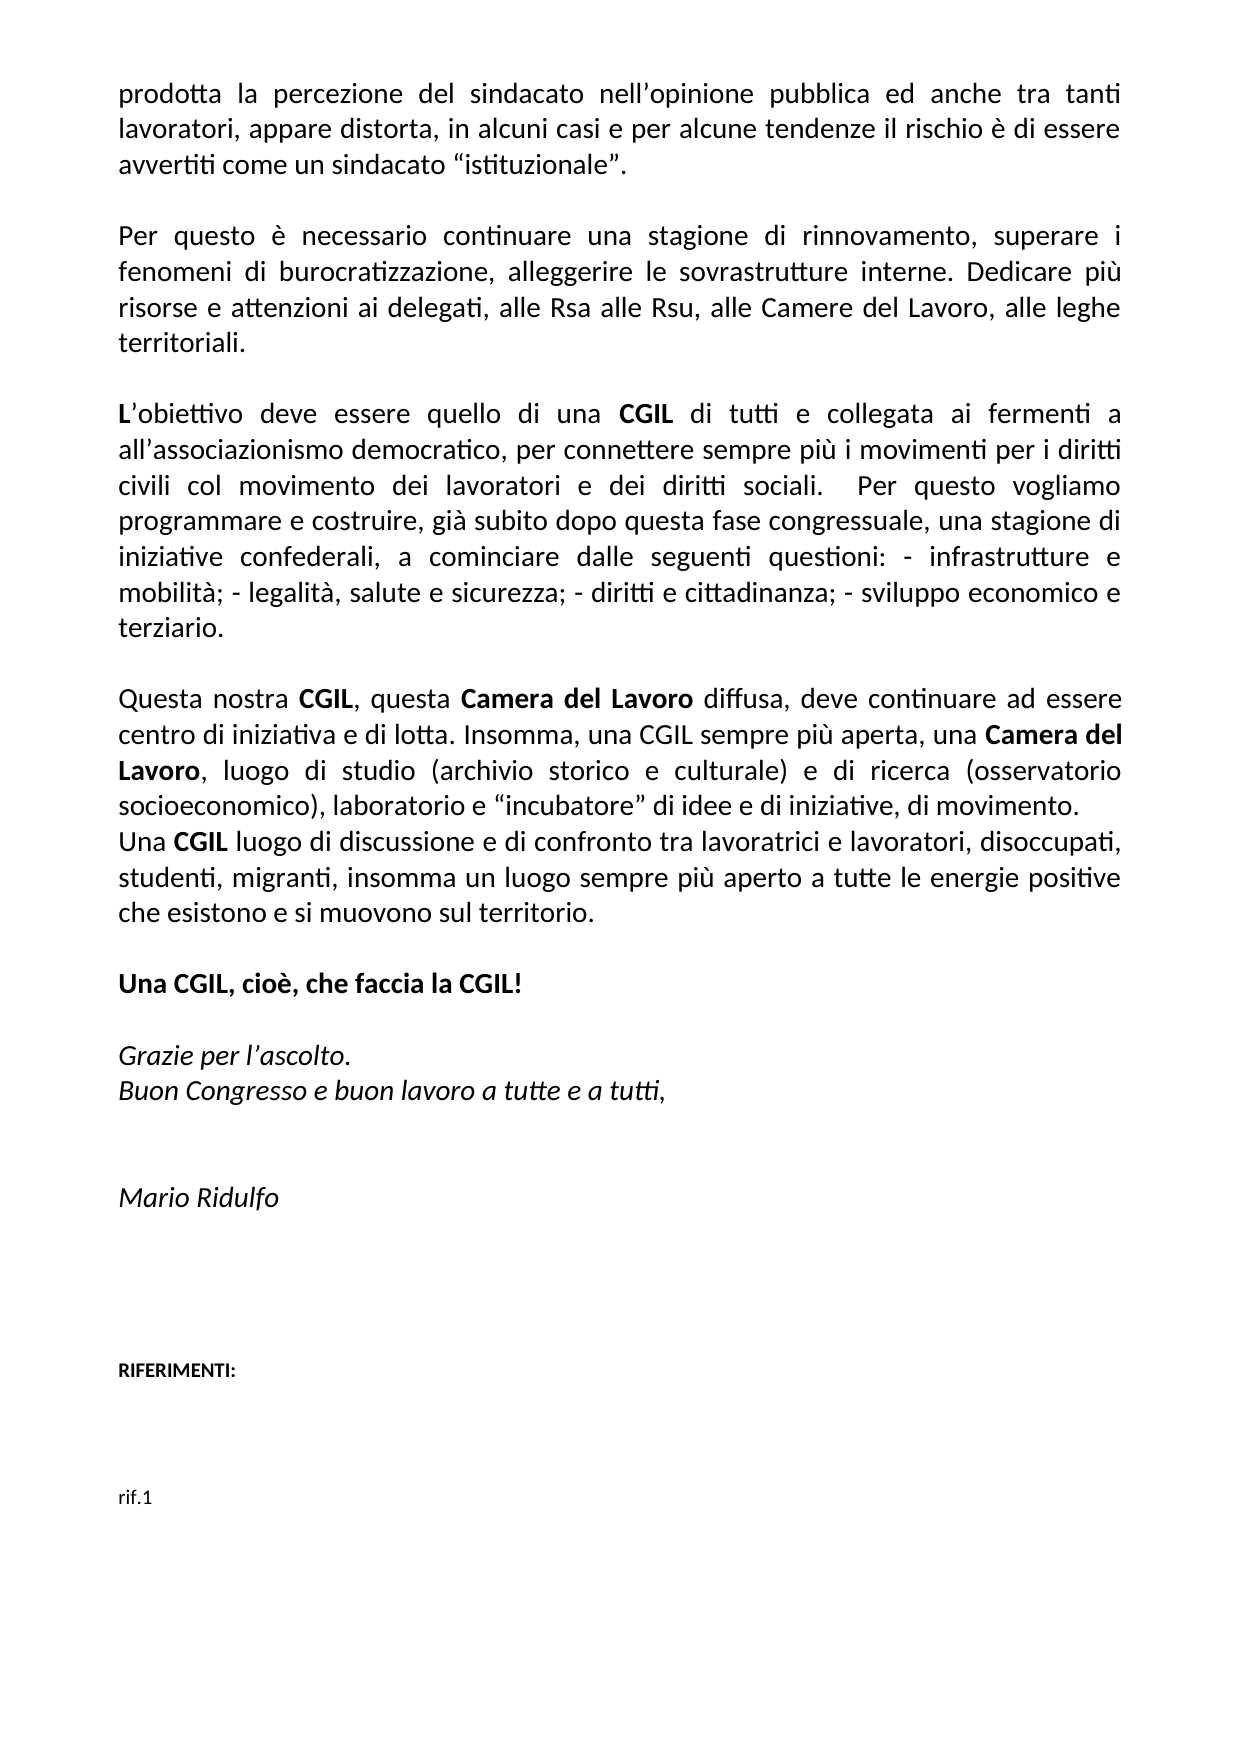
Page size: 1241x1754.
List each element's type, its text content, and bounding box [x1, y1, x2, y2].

text RIFERIMENTI: [118, 1357, 1123, 1383]
text Una CGIL luogo di discussione e di confronto tra lavoratrici e lavoratori, disoccupati, studenti, migranti, insomma un luogo sempre più aperto a tutte le energie positive che esistono e si muovono sul territorio. [118, 823, 1123, 930]
text rif.1 [118, 1484, 1123, 1510]
text Una CGIL, cioè, che faccia la CGIL! [118, 966, 1123, 1001]
text Questa nostra CGIL, questa Camera del Lavoro diffusa, deve continuare ad essere centro di iniziativa e di lotta. Insomma, una CGIL sempre più aperta, una Camera del Lavoro, luogo di studio (archivio storico e culturale) e di ricerca (osservatorio socioeconomico), laboratorio e “incubatore” di idee e di iniziative, di movimento. [118, 681, 1123, 823]
text L’obiettivo deve essere quello di una CGIL di tutti e collegata ai fermenti a all’associazionismo democratico, per connettere sempre più i movimenti per i diritti civili col movimento dei lavoratori e dei diritti sociali. Per questo vogliamo programmare e costruire, già subito dopo questa fase congressuale, una stagione di iniziative confederali, a cominciare dalle seguenti questioni: - infrastrutture e mobilità; - legalità, salute e sicurezza; - diritti e cittadinanza; - sviluppo economico e terziario. [118, 396, 1123, 645]
text Buon Congresso e buon lavoro a tutte e a tutti, [118, 1072, 1123, 1108]
text prodotta la percezione del sindacato nell’opinione pubblica ed anche tra tanti lavoratori, appare distorta, in alcuni casi e per alcune tendenze il rischio è di essere avvertiti come un sindacato “istituzionale”. [118, 75, 1123, 182]
text Per questo è necessario continuare una stagione di rinnovamento, superare i fenomeni di burocratizzazione, alleggerire le sovrastrutture interne. Dedicare più risorse e attenzioni ai delegati, alle Rsa alle Rsu, alle Camere del Lavoro, alle leghe territoriali. [118, 217, 1123, 360]
text Mario Ridulfo [118, 1179, 1123, 1215]
text Grazie per l’ascolto. [118, 1037, 1123, 1072]
